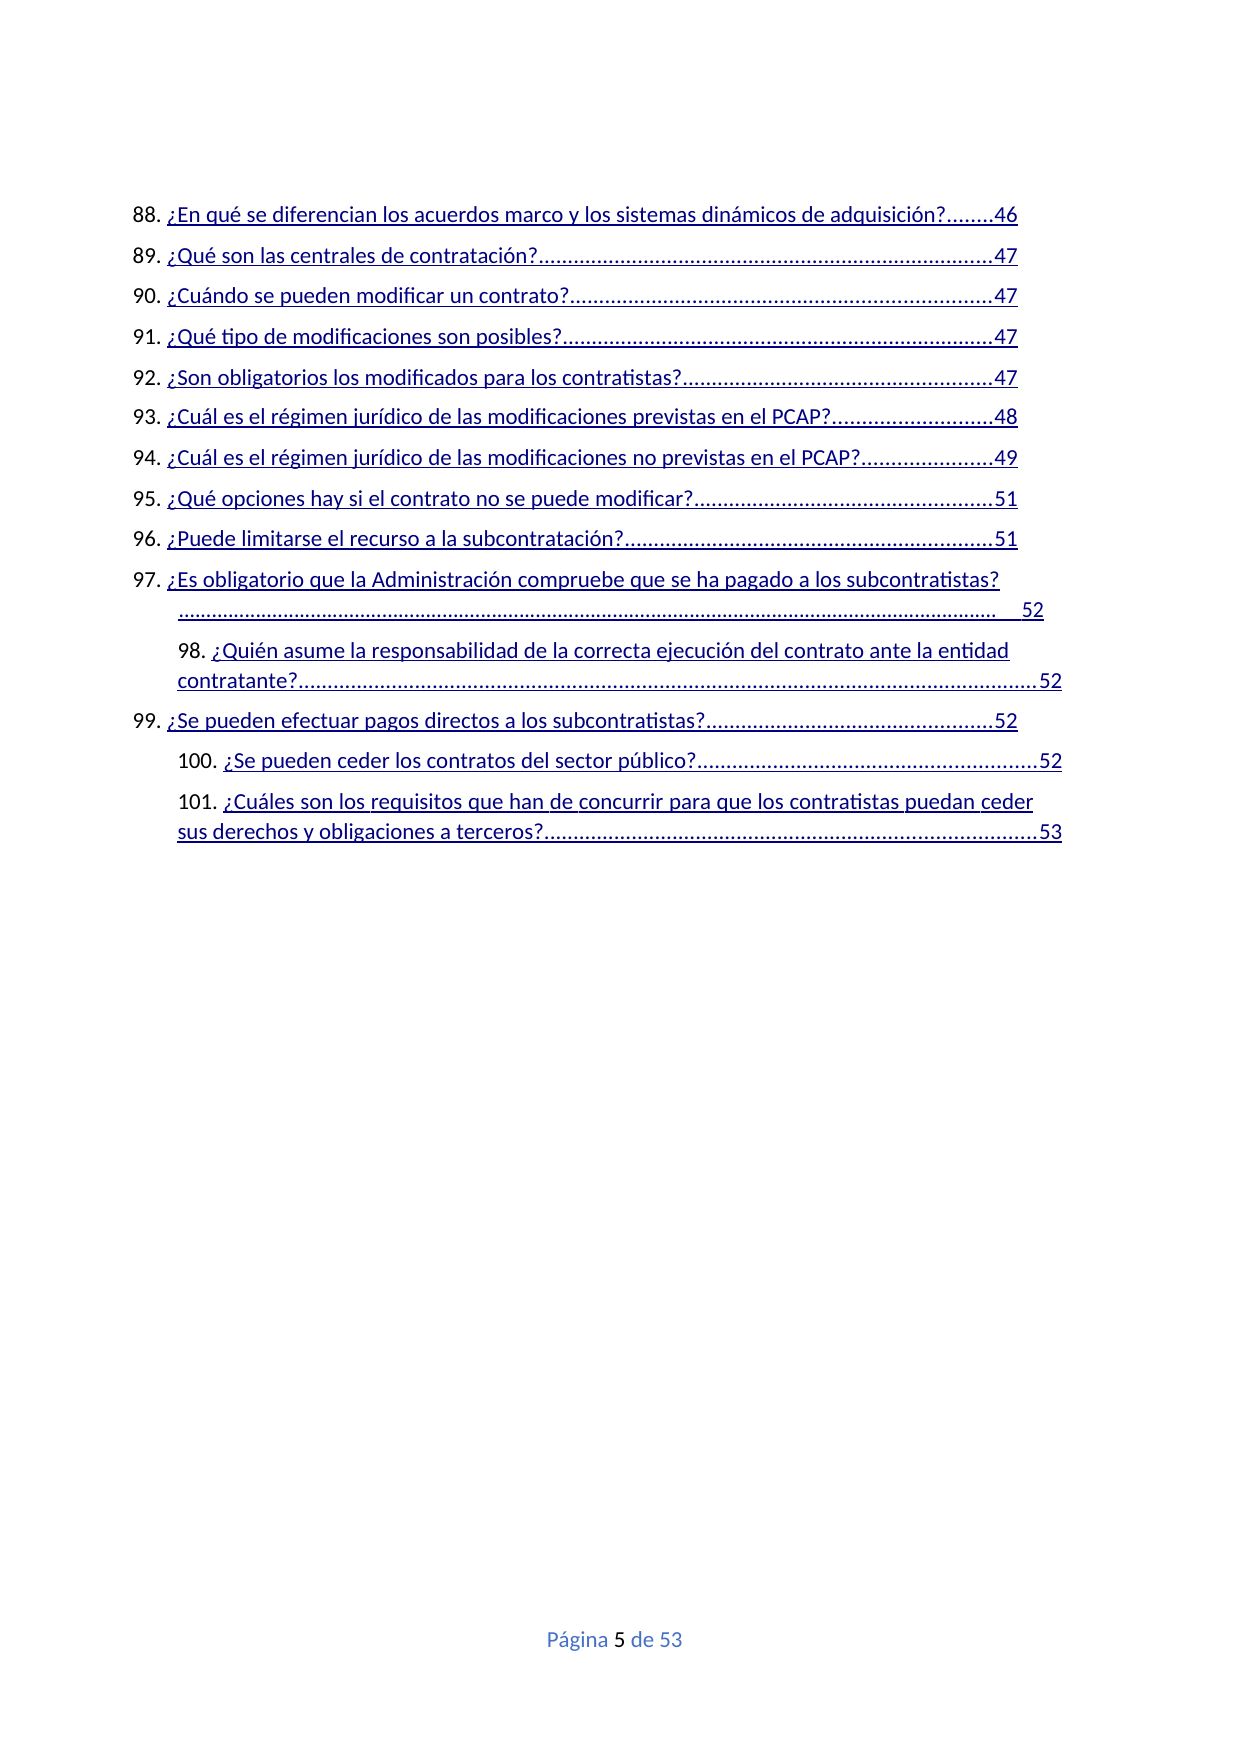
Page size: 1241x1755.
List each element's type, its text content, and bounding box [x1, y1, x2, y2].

text ..................................................................................................................................................... 52 [178, 595, 1076, 623]
list ¿Quién asume la responsabilidad de la correcta ejecución del contrato ante la entidad contratante? 52 [177, 636, 1063, 694]
list ¿Se pueden ceder los contratos del sector público? 52 [177, 747, 1076, 775]
list ¿Cuál es el régimen jurídico de las modificaciones no previstas en el PCAP? 49 [132, 443, 1076, 471]
list ¿Qué son las centrales de contratación? 47 [132, 241, 1076, 269]
list ¿Cuáles son los requisitos que han de concurrir para que los contratistas puedan ceder sus derechos y obligaciones a terceros? 53 [177, 787, 1063, 845]
list ¿Cuál es el régimen jurídico de las modificaciones previstas en el PCAP? 48 [132, 402, 1076, 430]
list ¿Es obligatorio que la Administración compruebe que se ha pagado a los subcontratistas? [132, 565, 1076, 593]
list ¿Se pueden efectuar pagos directos a los subcontratistas? 52 [132, 706, 1076, 734]
list ¿Puede limitarse el recurso a la subcontratación? 51 [132, 524, 1076, 552]
list ¿Son obligatorios los modificados para los contratistas? 47 [132, 363, 1076, 391]
list ¿En qué se diferencian los acuerdos marco y los sistemas dinámicos de adquisición? 46 [132, 200, 1076, 228]
list ¿Qué opciones hay si el contrato no se puede modificar? 51 [132, 484, 1076, 512]
list ¿Qué tipo de modificaciones son posibles? 47 [132, 322, 1076, 350]
list ¿Cuándo se pueden modificar un contrato? 47 [132, 282, 1076, 309]
